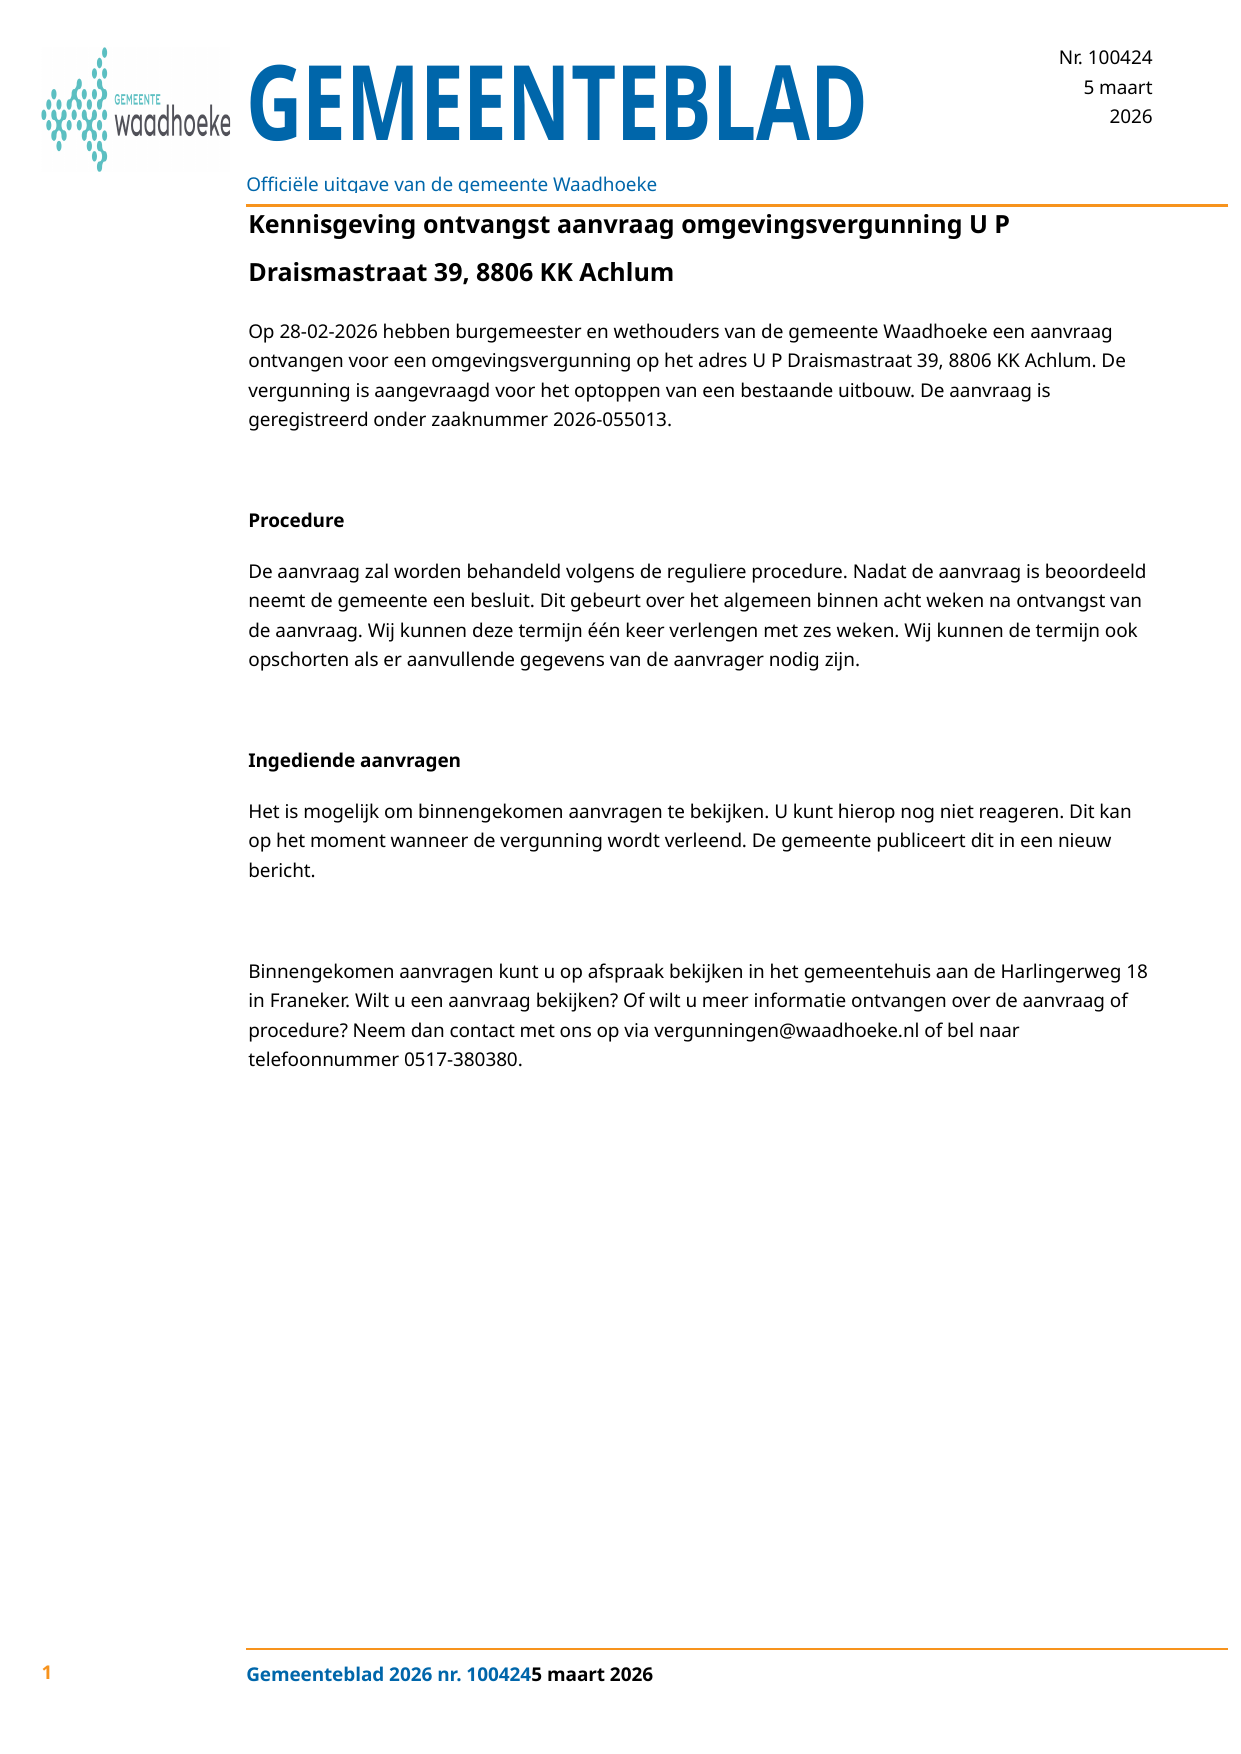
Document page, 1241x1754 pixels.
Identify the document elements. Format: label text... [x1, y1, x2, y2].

text De aanvraag zal worden behandeld volgens de reguliere procedure. Nadat de aanvraag is beoordeeld neemt de gemeente een besluit. Dit gebeurt over het algemeen binnen acht weken na ontvangst van de aanvraag. Wij kunnen deze termijn één keer verlengen met zes weken. Wij kunnen de termijn ook opschorten als er aanvullende gegevens van de aanvrager nodig zijn. [248, 558, 1152, 672]
text Ingediende aanvragen [248, 747, 1152, 773]
text Het is mogelijk om binnengekomen aanvragen te bekijken. U kunt hierop nog niet reageren. Dit kan op het moment wanneer de vergunning wordt verleend. De gemeente publiceert dit in een nieuw bericht. [248, 798, 1152, 883]
text Procedure [248, 507, 1152, 533]
picture [41, 47, 231, 172]
text Binnengekomen aanvragen kunt u op afspraak bekijken in het gemeentehuis aan de Harlingerweg 18 in Franeker. Wilt u een aanvraag bekijken? Of wilt u meer informatie ontvangen over de aanvraag of procedure? Neem dan contact met ons op via vergunningen@waadhoeke.nl of bel naar telefoonnummer 0517-380380. [248, 958, 1152, 1072]
text Op 28-02-2026 hebben burgemeester en wethouders van de gemeente Waadhoeke een aanvraag ontvangen voor een omgevingsvergunning op het adres U P Draismastraat 39, 8806 KK Achlum. De vergunning is aangevraagd voor het optoppen van een bestaande uitbouw. De aanvraag is geregistreerd onder zaaknummer 2026-055013. [248, 318, 1152, 432]
text Kennisgeving ontvangst aanvraag omgevingsvergunning U P Draismastraat 39, 8806 KK Achlum [248, 207, 1152, 288]
